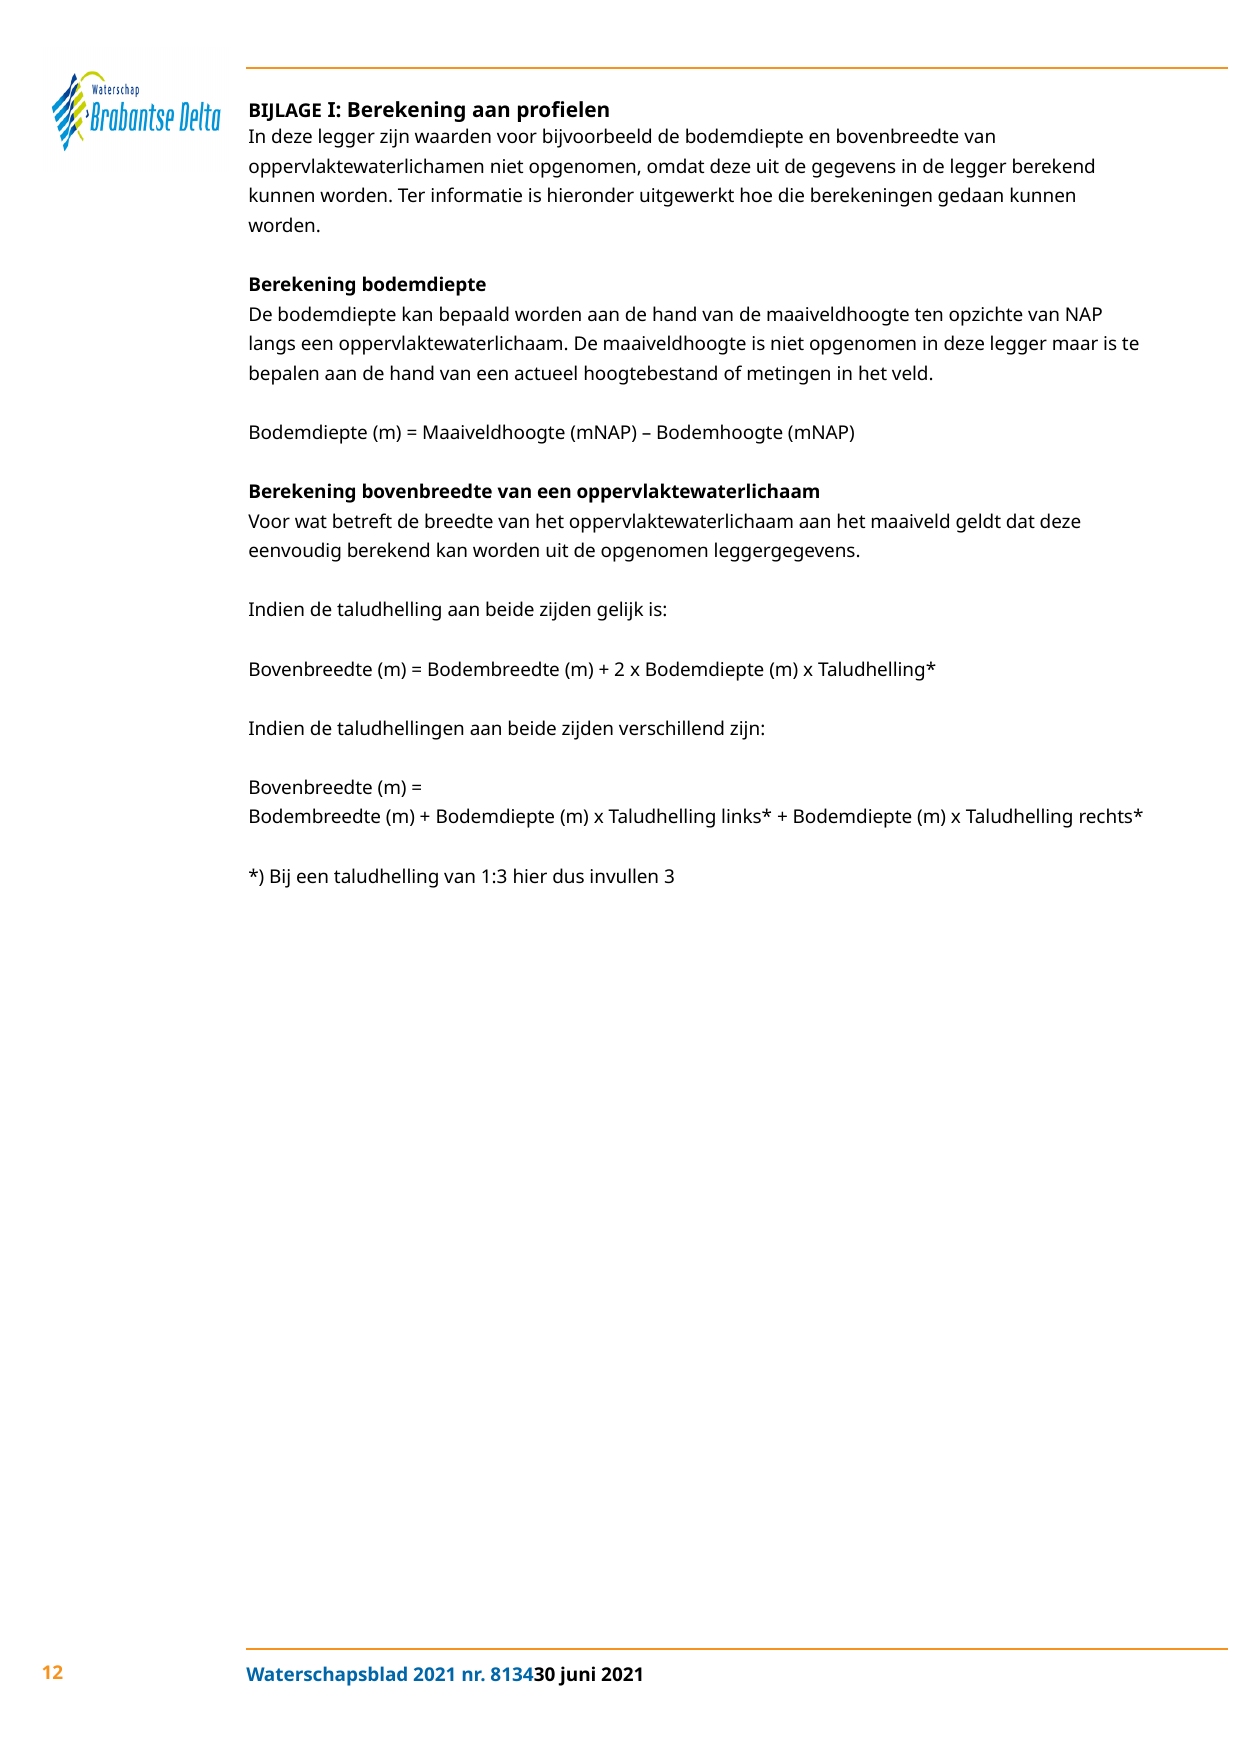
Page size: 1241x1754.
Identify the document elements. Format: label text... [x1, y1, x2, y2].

text Bovenbreedte (m) = Bodembreedte (m) + 2 x Bodemdiepte (m) x Taludhelling* [248, 656, 1152, 682]
text BIJLAGE I: Berekening aan profielen [248, 95, 1152, 123]
text *) Bij een taludhelling van 1:3 hier dus invullen 3 [248, 863, 1152, 889]
text De bodemdiepte kan bepaald worden aan de hand van de maaiveldhoogte ten opzichte van NAP langs een oppervlaktewaterlichaam. De maaiveldhoogte is niet opgenomen in deze legger maar is te bepalen aan de hand van een actueel hoogtebestand of metingen in het veld. [248, 301, 1152, 386]
text Indien de taludhelling aan beide zijden gelijk is: [248, 597, 1152, 622]
text Bovenbreedte (m) = [248, 774, 1152, 800]
text Berekening bodemdiepte [248, 271, 1152, 297]
text In deze legger zijn waarden voor bijvoorbeeld de bodemdiepte en bovenbreedte van oppervlaktewaterlichamen niet opgenomen, omdat deze uit de gegevens in de legger berekend kunnen worden. Ter informatie is hieronder uitgewerkt hoe die berekeningen gedaan kunnen worden. [248, 123, 1152, 238]
text Bodemdiepte (m) = Maaiveldhoogte (mNAP) – Bodemhoogte (mNAP) [248, 419, 1152, 445]
text Berekening bovenbreedte van een oppervlaktewaterlichaam [248, 478, 1152, 504]
picture [41, 47, 231, 172]
text Voor wat betreft de breedte van het oppervlaktewaterlichaam aan het maaiveld geldt dat deze eenvoudig berekend kan worden uit de opgenomen leggergegevens. [248, 508, 1152, 563]
text Bodembreedte (m) + Bodemdiepte (m) x Taludhelling links* + Bodemdiepte (m) x Taludhelling rechts* [248, 804, 1152, 829]
text Indien de taludhellingen aan beide zijden verschillend zijn: [248, 715, 1152, 741]
